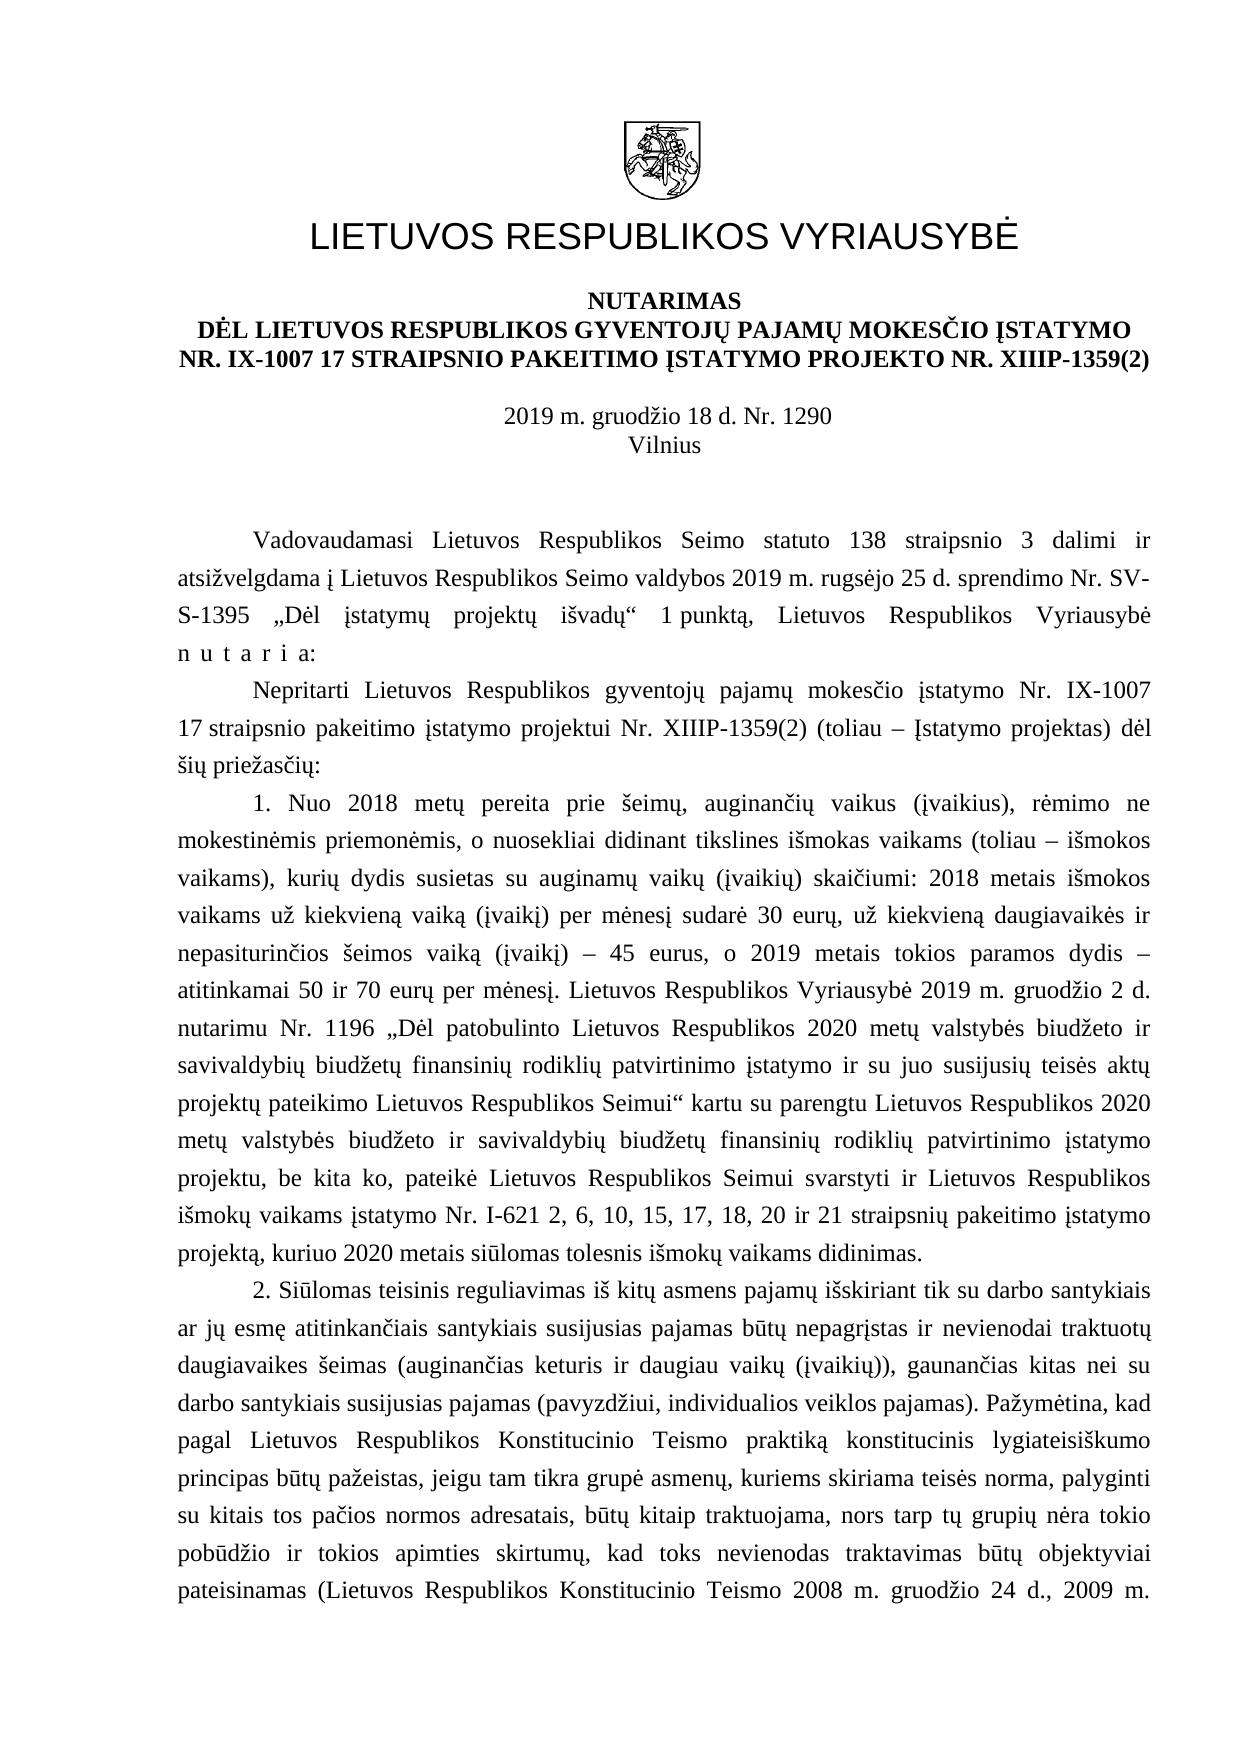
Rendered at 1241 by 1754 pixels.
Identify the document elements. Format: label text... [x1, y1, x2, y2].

text 2. Siūlomas teisinis reguliavimas iš kitų asmens pajamų išskiriant tik su darbo santykiais ar jų esmę atitinkančiais santykiais susijusias pajamas būtų nepagrįstas ir nevienodai traktuotų daugiavaikes šeimas (auginančias keturis ir daugiau vaikų (įvaikių)), gaunančias kitas nei su darbo santykiais susijusias pajamas (pavyzdžiui, individualios veiklos pajamas). Pažymėtina, kad pagal Lietuvos Respublikos Konstitucinio Teismo praktiką konstitucinis lygiateisiškumo principas būtų pažeistas, jeigu tam tikra grupė asmenų, kuriems skiriama teisės norma, palyginti su kitais tos pačios normos adresatais, būtų kitaip traktuojama, nors tarp tų grupių nėra tokio pobūdžio ir tokios apimties skirtumų, kad toks nevienodas traktavimas būtų objektyviai pateisinamas (Lietuvos Respublikos Konstitucinio Teismo 2008 m. gruodžio 24 d., 2009 m. [177, 1266, 1152, 1604]
text nutarimas [177, 286, 1152, 315]
text Vadovaudamasi Lietuvos Respublikos Seimo statuto 138 straipsnio 3 dalimi ir atsižvelgdama į Lietuvos Respublikos Seimo valdybos 2019 m. rugsėjo 25 d. sprendimo Nr. SV-S-1395 „Dėl įstatymų projektų išvadų“ 1 punktą, Lietuvos Respublikos Vyriausybė nutaria: [177, 516, 1152, 666]
text DĖL LIETUVOS RESPUBLIKOS GYVENTOJŲ PAJAMŲ MOKESČIO ĮSTATYMO NR. IX-1007 17 STRAIPSNIO PAKEITIMO ĮSTATYMO PROJEKTO NR. XIIIP-1359(2) [177, 315, 1152, 373]
text Vilnius [177, 430, 1152, 459]
text 2019 m. gruodžio 18 d. Nr. 1290 [177, 401, 1152, 430]
text 1. Nuo 2018 metų pereita prie šeimų, auginančių vaikus (įvaikius), rėmimo ne mokestinėmis priemonėmis, o nuosekliai didinant tikslines išmokas vaikams (toliau – išmokos vaikams), kurių dydis susietas su auginamų vaikų (įvaikių) skaičiumi: 2018 metais išmokos vaikams už kiekvieną vaiką (įvaikį) per mėnesį sudarė 30 eurų, už kiekvieną daugiavaikės ir nepasiturinčios šeimos vaiką (įvaikį) – 45 eurus, o 2019 metais tokios paramos dydis – atitinkamai 50 ir 70 eurų per mėnesį. Lietuvos Respublikos Vyriausybė 2019 m. gruodžio 2 d. nutarimu Nr. 1196 „Dėl patobulinto Lietuvos Respublikos 2020 metų valstybės biudžeto ir savivaldybių biudžetų finansinių rodiklių patvirtinimo įstatymo ir su juo susijusių teisės aktų projektų pateikimo Lietuvos Respublikos Seimui“ kartu su parengtu Lietuvos Respublikos 2020 metų valstybės biudžeto ir savivaldybių biudžetų finansinių rodiklių patvirtinimo įstatymo projektu, be kita ko, pateikė Lietuvos Respublikos Seimui svarstyti ir Lietuvos Respublikos išmokų vaikams įstatymo Nr. I-621 2, 6, 10, 15, 17, 18, 20 ir 21 straipsnių pakeitimo įstatymo projektą, kuriuo 2020 metais siūlomas tolesnis išmokų vaikams didinimas. [177, 779, 1152, 1266]
text Lietuvos Respublikos Vyriausybė [177, 214, 1152, 258]
text Nepritarti Lietuvos Respublikos gyventojų pajamų mokesčio įstatymo Nr. IX-1007 17 straipsnio pakeitimo įstatymo projektui Nr. XIIIP-1359(2) (toliau – Įstatymo projektas) dėl šių priežasčių: [177, 666, 1152, 779]
